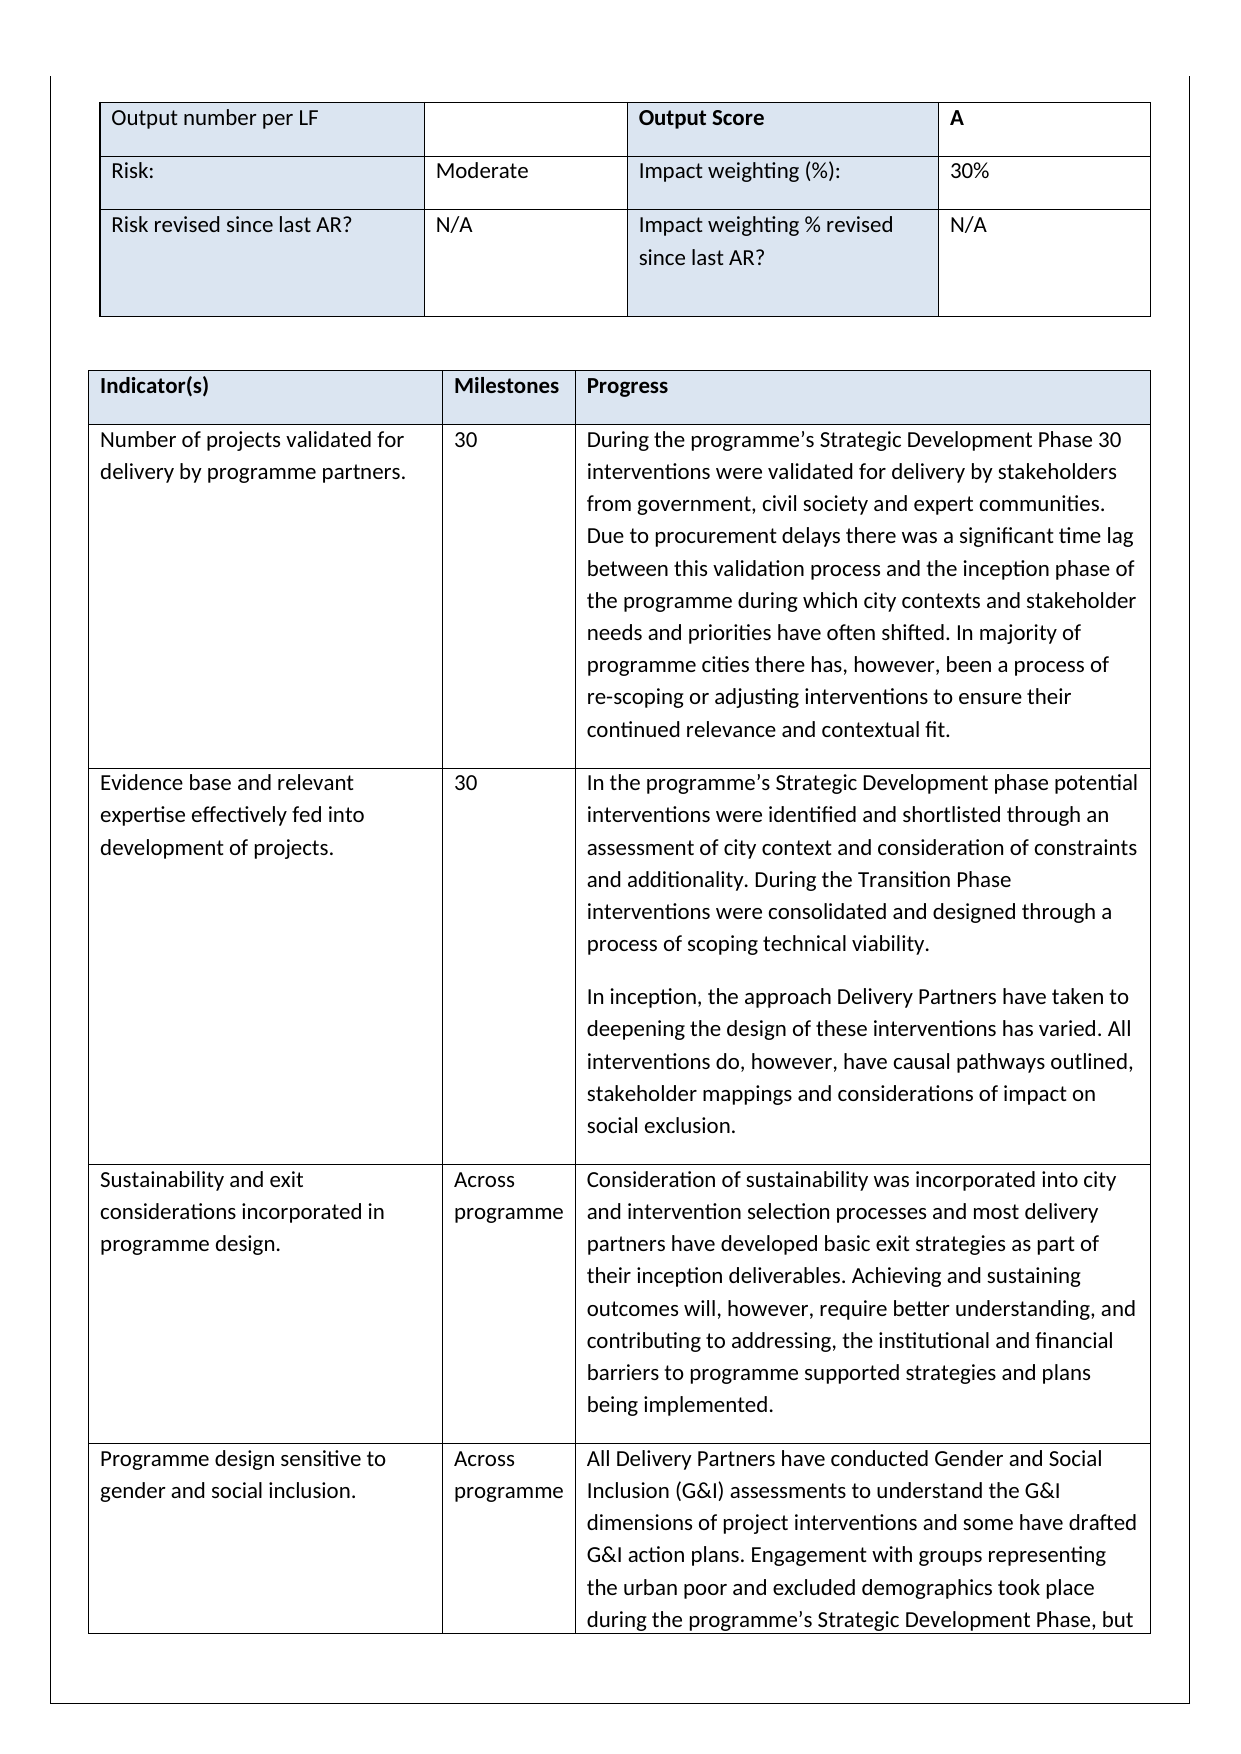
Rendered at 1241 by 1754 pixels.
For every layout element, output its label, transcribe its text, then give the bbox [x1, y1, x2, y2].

table_cell Output Score [628, 103, 938, 156]
table_cell A [939, 103, 1150, 156]
table_cell 30 [443, 769, 575, 1164]
table_cell Evidence base and relevant expertise effectively fed into development of projects. [89, 769, 442, 1164]
table_cell Impact weighting % revised since last AR? [628, 210, 938, 316]
table_cell Number of projects validated for delivery by programme partners. [89, 425, 442, 767]
table_header Indicator(s) [89, 371, 442, 424]
table_cell Across programme [443, 1444, 575, 1633]
table_cell Output number per LF [101, 103, 424, 156]
table_cell Risk revised since last AR? [101, 210, 424, 316]
table_cell N/A [939, 210, 1150, 316]
table_cell Programme design sensitive to gender and social inclusion. [89, 1444, 442, 1633]
table_cell N/A [425, 210, 627, 316]
table_cell 30% [939, 157, 1150, 209]
table_cell Moderate [425, 157, 627, 209]
table_cell 30 [443, 425, 575, 767]
table_cell Across programme [443, 1165, 575, 1443]
table_cell All Delivery Partners have conducted Gender and Social Inclusion (G&I) assessments to understand the G&I dimensions of project interventions and some have drafted G&I action plans. Engagement with groups representing the urban poor and excluded demographics took place during the programme’s Strategic Development Phase, but [576, 1444, 1150, 1633]
table_cell Consideration of sustainability was incorporated into city and intervention selection processes and most delivery partners have developed basic exit strategies as part of their inception deliverables. Achieving and sustaining outcomes will, however, require better understanding, and contributing to addressing, the institutional and financial barriers to programme supported strategies and plans being implemented. [576, 1165, 1150, 1443]
table_cell Impact weighting (%): [628, 157, 938, 209]
table_cell Sustainability and exit considerations incorporated in programme design. [89, 1165, 442, 1443]
table_cell Risk: [101, 157, 424, 209]
table_cell In the programme’s Strategic Development phase potential interventions were identified and shortlisted through an assessment of city context and consideration of constraints and additionality. During the Transition Phase interventions were consolidated and designed through a process of scoping technical viability. In inception, the approach Delivery Partners have taken to deepening the design of these interventions has varied. All interventions do, however, have causal pathways outlined, stakeholder mappings and considerations of impact on social exclusion. [576, 769, 1150, 1164]
table_header Progress [576, 371, 1150, 424]
table_header Milestones [443, 371, 575, 424]
table_cell During the programme’s Strategic Development Phase 30 interventions were validated for delivery by stakeholders from government, civil society and expert communities. Due to procurement delays there was a significant time lag between this validation process and the inception phase of the programme during which city contexts and stakeholder needs and priorities have often shifted. In majority of programme cities there has, however, been a process of re-scoping or adjusting interventions to ensure their continued relevance and contextual fit. [576, 425, 1150, 767]
table_cell [425, 103, 627, 156]
